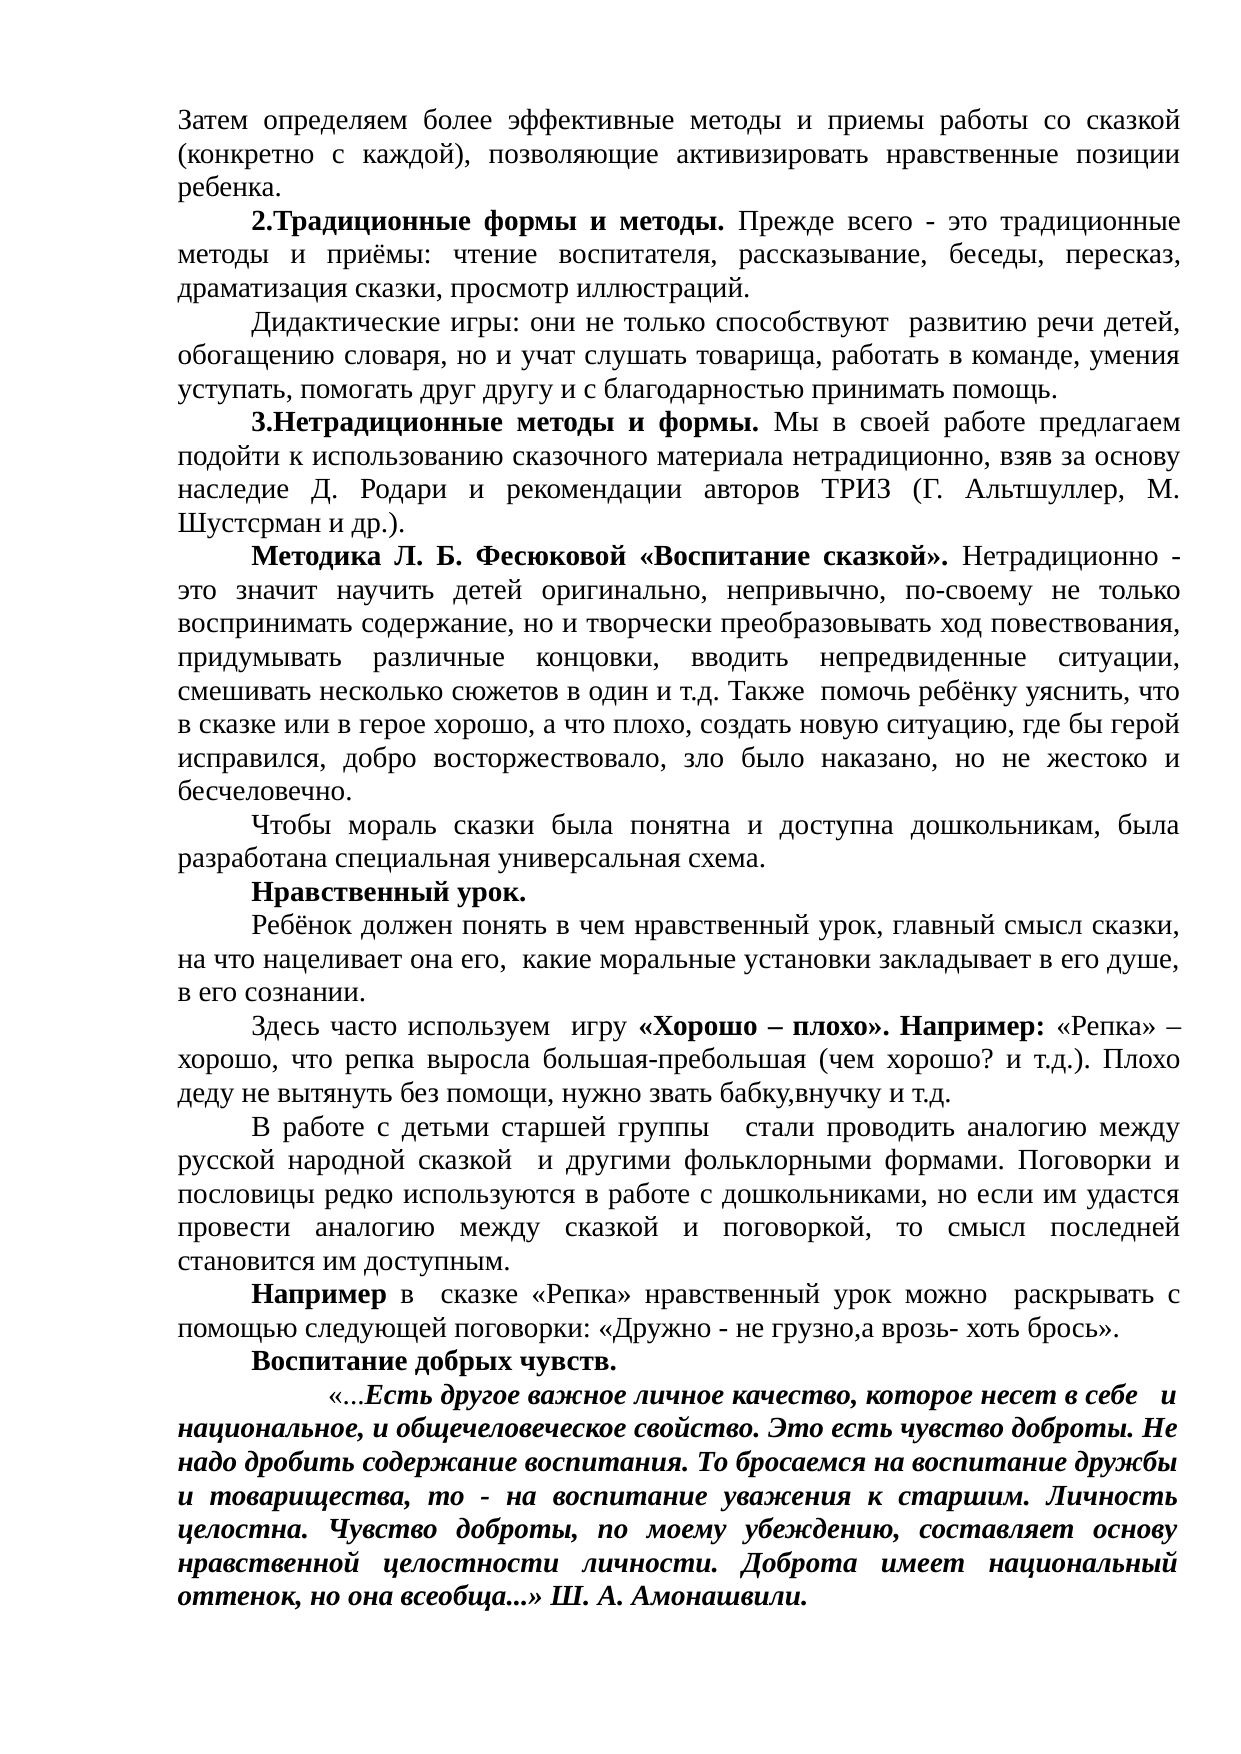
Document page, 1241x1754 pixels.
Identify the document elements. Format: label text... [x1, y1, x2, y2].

text Ребёнок должен понять в чем нравственный урок, главный смысл сказки, на что нацеливает она его, какие моральные установки закладывает в его душе, в его сознании. [177, 907, 1181, 1008]
text 3.Нетрадиционные методы и формы. Мы в своей работе предлагаем подойти к использованию сказочного материала нетрадиционно, взяв за основу наследие Д. Родари и рекомендации авторов ТРИЗ (Г. Альтшуллер, М. Шустсрман и др.). [177, 404, 1181, 538]
text Здесь часто используем игру «Хорошо – плохо». Например: «Репка» – хорошо, что репка выросла большая-пребольшая (чем хорошо? и т.д.). Плохо деду не вытянуть без помощи, нужно звать бабку,внучку и т.д. [177, 1008, 1181, 1109]
text 2.Традиционные формы и методы. Прежде всего - это традиционные методы и приёмы: чтение воспитателя, рассказывание, беседы, пересказ, драматизация сказки, просмотр иллюстраций. [177, 203, 1181, 304]
text Воспитание добрых чувств. [177, 1343, 1181, 1377]
text Методика Л. Б. Фесюковой «Воспитание сказкой». Нетрадиционно - это значит научить детей оригинально, непривычно, по-своему не только воспринимать содержание, но и творчески преобразовывать ход повествования, придумывать различные концовки, вводить непредвиденные ситуации, смешивать несколько сюжетов в один и т.д. Также помочь ребёнку уяснить, что в сказке или в герое хорошо, а что плохо, создать новую ситуацию, где бы герой исправился, добро восторжествовало, зло было наказано, но не жестоко и бесчеловечно. [177, 538, 1181, 807]
text Дидактические игры: они не только способствуют развитию речи детей, обогащению словаря, но и учат слушать товарища, работать в команде, умения уступать, помогать друг другу и с благодарностью принимать помощь. [177, 304, 1181, 404]
text В работе с детьми старшей группы стали проводить аналогию между русской народной сказкой и другими фольклорными формами. Поговорки и пословицы редко используются в работе с дошкольниками, но если им удастся провести аналогию между сказкой и поговоркой, то смысл последней становится им доступным. [177, 1109, 1181, 1276]
text Затем определяем более эффективные методы и приемы работы со сказкой (конкретно с каждой), позволяющие активизировать нравственные позиции ребенка. [177, 102, 1181, 203]
text Чтобы мораль сказки была понятна и доступна дошкольникам, была разработана специальная универсальная схема. [177, 807, 1181, 874]
text «...Есть другое важное личное качество, которое несет в себе и национальное, и общечеловеческое свойство. Это есть чувство доброты. Не надо дробить содержание воспитания. То бросаемся на воспитание дружбы и товарищества, то - на воспитание уважения к старшим. Личность целостна. Чувство доброты, по моему убеждению, составляет основу нравственной целостности личности. Доброта имеет национальный оттенок, но она всеобща...» Ш. А. Амонашвили. [177, 1377, 1181, 1612]
text Нравственный урок. [177, 874, 1181, 907]
text Например в сказке «Репка» нравственный урок можно раскрывать с помощью следующей поговорки: «Дружно - не грузно,а врозь- хоть брось». [177, 1276, 1181, 1343]
